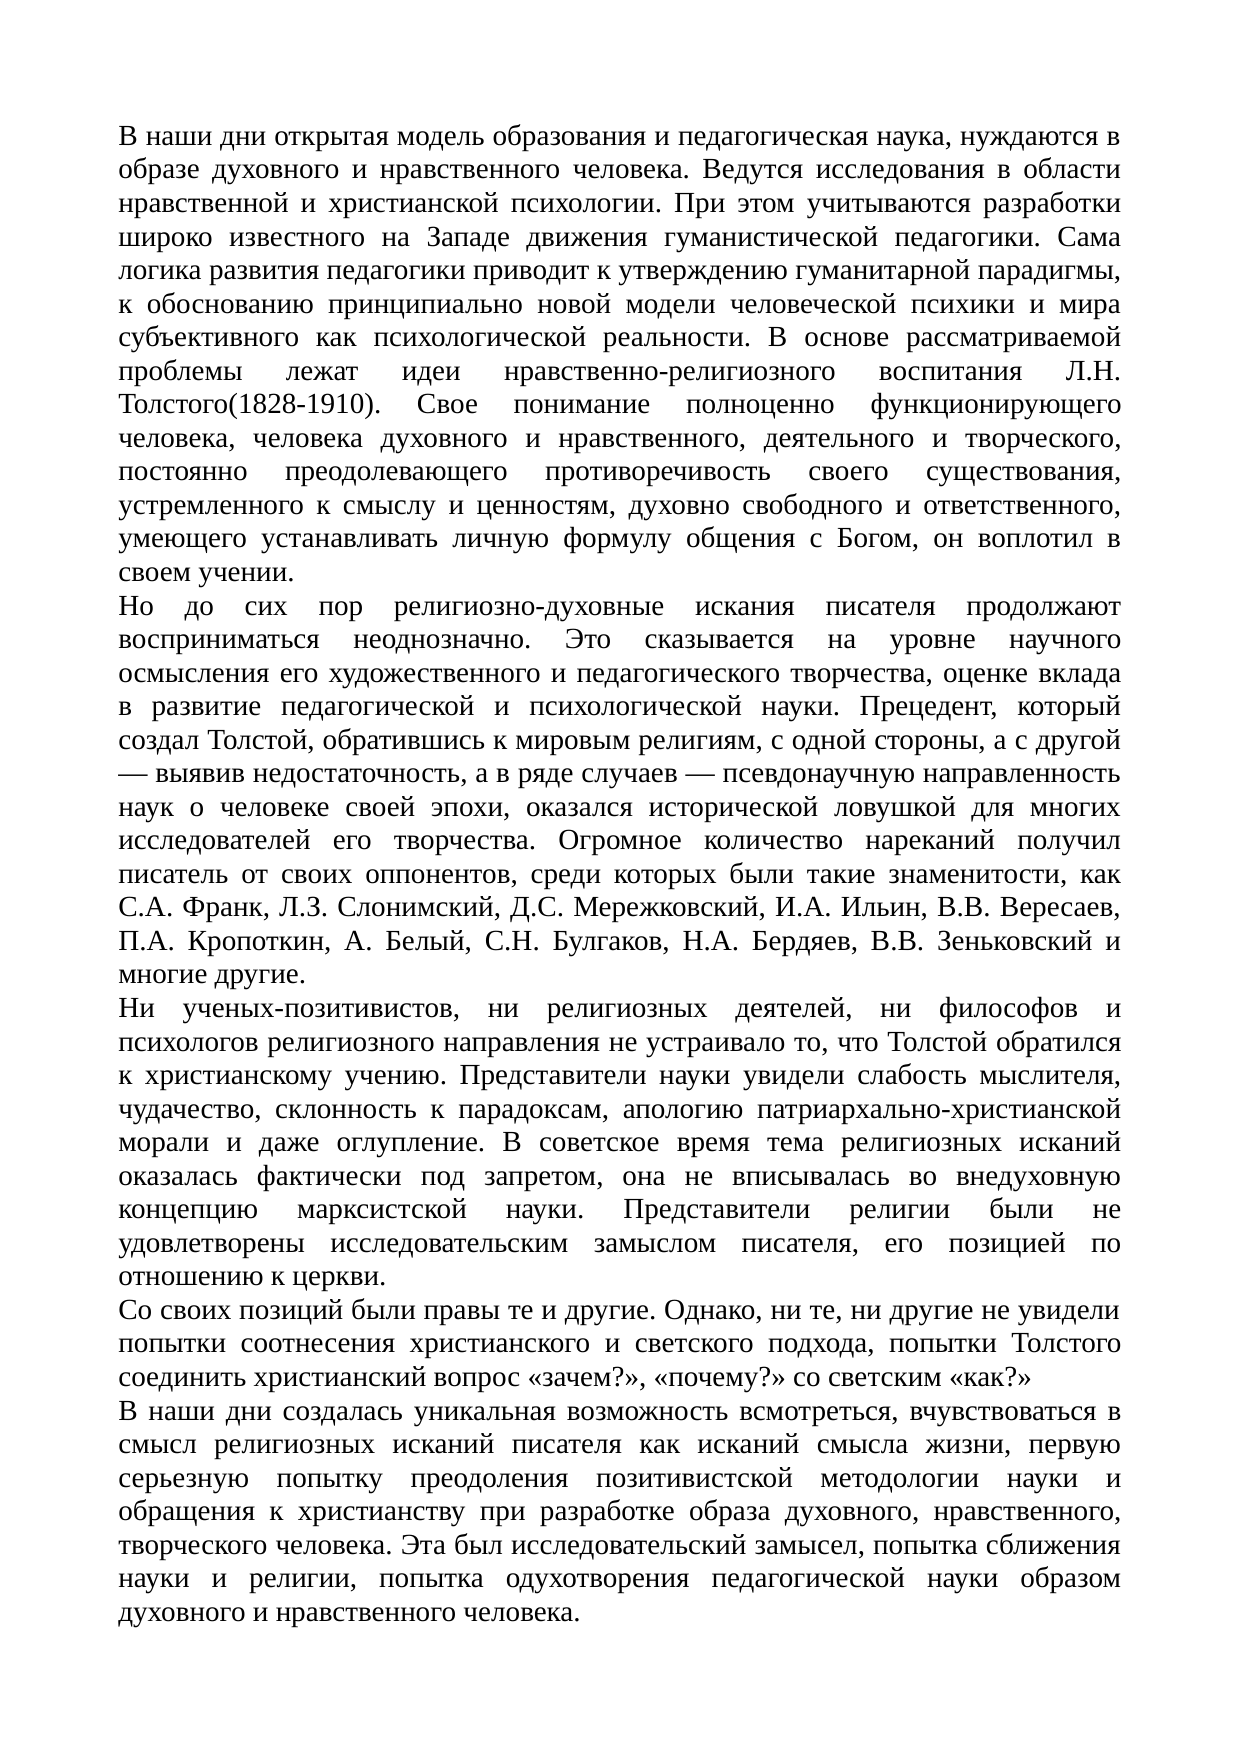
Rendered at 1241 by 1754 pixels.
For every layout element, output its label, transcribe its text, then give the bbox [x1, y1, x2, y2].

text Но до сих пор религиозно-духовные искания писателя продолжают восприниматься неоднозначно. Это сказывается на уровне научного осмысления его художественного и педагогического творчества, оценке вклада в развитие педагогической и психологической науки. Прецедент, который создал Толстой, обратившись к мировым религиям, с одной стороны, а с другой — выявив недостаточность, а в ряде случаев — псевдонаучную направленность наук о человеке своей эпохи, оказался исторической ловушкой для многих исследователей его творчества. Огромное количество нареканий получил писатель от своих оппонентов, среди которых были такие знаменитости, как С.А. Франк, Л.З. Слонимский, Д.С. Мережковский, И.А. Ильин, В.В. Вересаев, П.А. Кропоткин, А. Белый, С.Н. Булгаков, Н.А. Бердяев, В.В. Зеньковский и многие другие. [118, 588, 1122, 990]
text Со своих позиций были правы те и другие. Однако, ни те, ни другие не увидели попытки соотнесения христианского и светского подхода, попытки Толстого соединить христианский вопрос «зачем?», «почему?» со светским «как?» [118, 1292, 1122, 1393]
text В наши дни создалась уникальная возможность всмотреться, вчувствоваться в смысл религиозных исканий писателя как исканий смысла жизни, первую серьезную попытку преодоления позитивистской методологии науки и обращения к христианству при разработке образа духовного, нравственного, творческого человека. Эта был исследовательский замысел, попытка сближения науки и религии, попытка одухотворения педагогической науки образом духовного и нравственного человека. [118, 1393, 1122, 1627]
text Ни ученых-позитивистов, ни религиозных деятелей, ни философов и психологов религиозного направления не устраивало то, что Толстой обратился к христианскому учению. Представители науки увидели слабость мыслителя, чудачество, склонность к парадоксам, апологию патриархально-христианской морали и даже оглупление. В советское время тема религиозных исканий оказалась фактически под запретом, она не вписывалась во внедуховную концепцию марксистской науки. Представители религии были не удовлетворены исследовательским замыслом писателя, его позицией по отношению к церкви. [118, 990, 1122, 1292]
text В наши дни открытая модель образования и педагогическая наука, нуждаются в образе духовного и нравственного человека. Ведутся исследования в области нравственной и христианской психологии. При этом учитываются разработки широко известного на Западе движения гуманистической педагогики. Сама логика развития педагогики приводит к утверждению гуманитарной парадигмы, к обоснованию принципиально новой модели человеческой психики и мира субъективного как психологической реальности. В основе рассматриваемой проблемы лежат идеи нравственно-религиозного воспитания Л.Н. Толстого(1828-1910). Свое понимание полноценно функционирующего человека, человека духовного и нравственного, деятельного и творческого, постоянно преодолевающего противоречивость своего существования, устремленного к смыслу и ценностям, духовно свободного и ответственного, умеющего устанавливать личную формулу общения с Богом, он воплотил в своем учении. [118, 118, 1122, 588]
